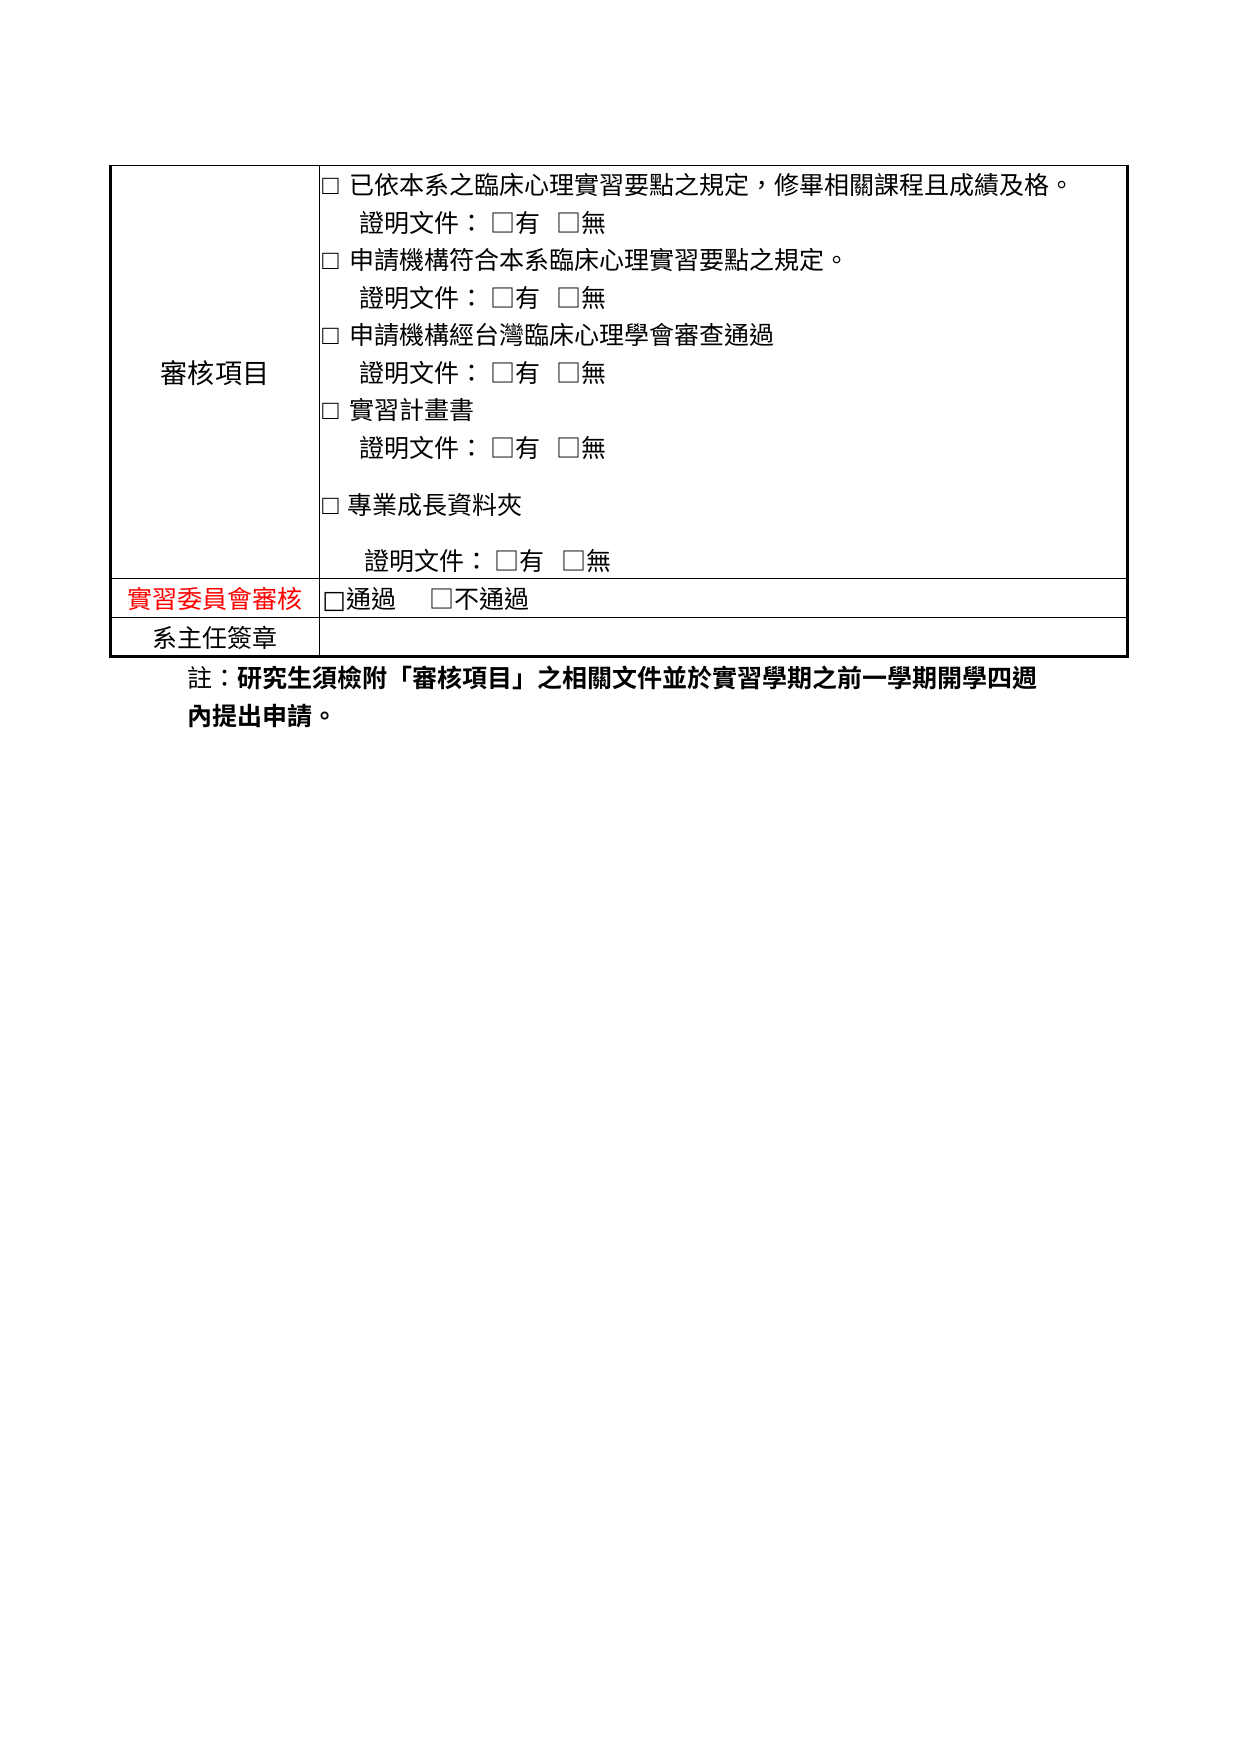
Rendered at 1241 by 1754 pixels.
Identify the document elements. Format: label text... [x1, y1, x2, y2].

text 註：研究生須檢附「審核項目」之相關文件並於實習學期之前一學期開學四週內提出申請。 [187, 658, 1053, 733]
table_cell □通過 □不通過 [320, 579, 1126, 617]
table_cell [320, 618, 1126, 655]
table_cell 系主任簽章 [112, 618, 319, 655]
table_cell 已依本系之臨床心理實習要點之規定，修畢相關課程且成績及格。 證明文件： □有 □無 申請機構符合本系臨床心理實習要點之規定。 證明文件： □有 □無 申請機構經台灣臨床心理學會審查通過 證明文件： □有 □無 實習計畫書 證明文件： □有 □無 專業成長資料夾 證明文件： □有 □無 [320, 166, 1126, 578]
table_cell 實習委員會審核 [112, 579, 319, 617]
table_cell 審核項目 [112, 166, 319, 578]
